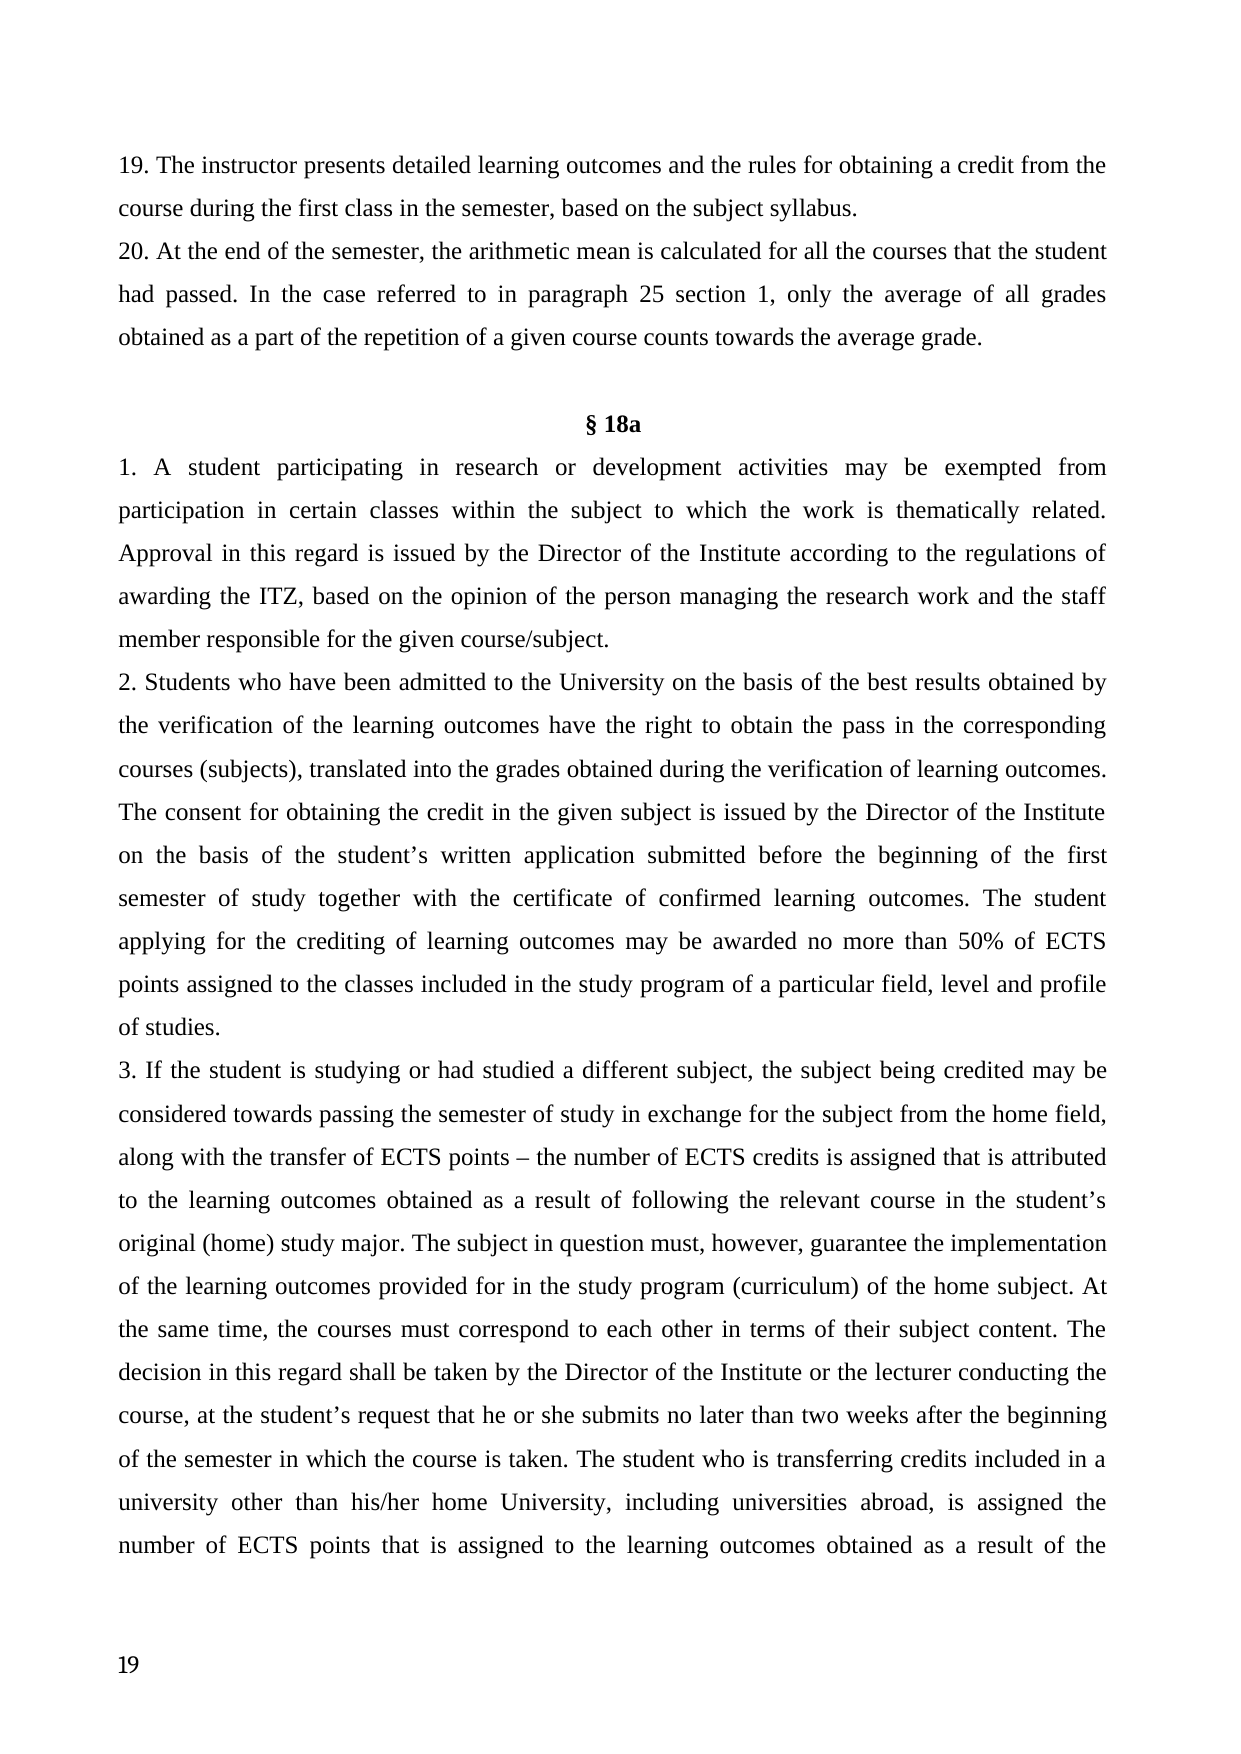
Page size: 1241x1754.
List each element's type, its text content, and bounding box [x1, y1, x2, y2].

text 20. At the end of the semester, the arithmetic mean is calculated for all the courses that the student had passed. In the case referred to in paragraph 25 section 1, only the average of all grades obtained as a part of the repetition of a given course counts towards the average grade. [118, 236, 1108, 351]
text 2. Students who have been admitted to the University on the basis of the best results obtained by the verification of the learning outcomes have the right to obtain the pass in the corresponding courses (subjects), translated into the grades obtained during the verification of learning outcomes. The consent for obtaining the credit in the given subject is issued by the Director of the Institute on the basis of the student’s written application submitted before the beginning of the first semester of study together with the certificate of confirmed learning outcomes. The student applying for the crediting of learning outcomes may be awarded no more than 50% of ECTS points assigned to the classes included in the study program of a particular field, level and profile of studies. [118, 667, 1108, 1041]
text § 18a [118, 409, 1108, 437]
text 19. The instructor presents detailed learning outcomes and the rules for obtaining a credit from the course during the first class in the semester, based on the subject syllabus. [118, 150, 1108, 222]
text 3. If the student is studying or had studied a different subject, the subject being credited may be considered towards passing the semester of study in exchange for the subject from the home field, along with the transfer of ECTS points – the number of ECTS credits is assigned that is attributed to the learning outcomes obtained as a result of following the relevant course in the student’s original (home) study major. The subject in question must, however, guarantee the implementation of the learning outcomes provided for in the study program (curriculum) of the home subject. At the same time, the courses must correspond to each other in terms of their subject content. The decision in this regard shall be taken by the Director of the Institute or the lecturer conducting the course, at the student’s request that he or she submits no later than two weeks after the beginning of the semester in which the course is taken. The student who is transferring credits included in a university other than his/her home University, including universities abroad, is assigned the number of ECTS points that is assigned to the learning outcomes obtained as a result of the [118, 1056, 1108, 1559]
text 1. A student participating in research or development activities may be exempted from participation in certain classes within the subject to which the work is thematically related. Approval in this regard is issued by the Director of the Institute according to the regulations of awarding the ITZ, based on the opinion of the person managing the research work and the staff member responsible for the given course/subject. [118, 452, 1108, 653]
